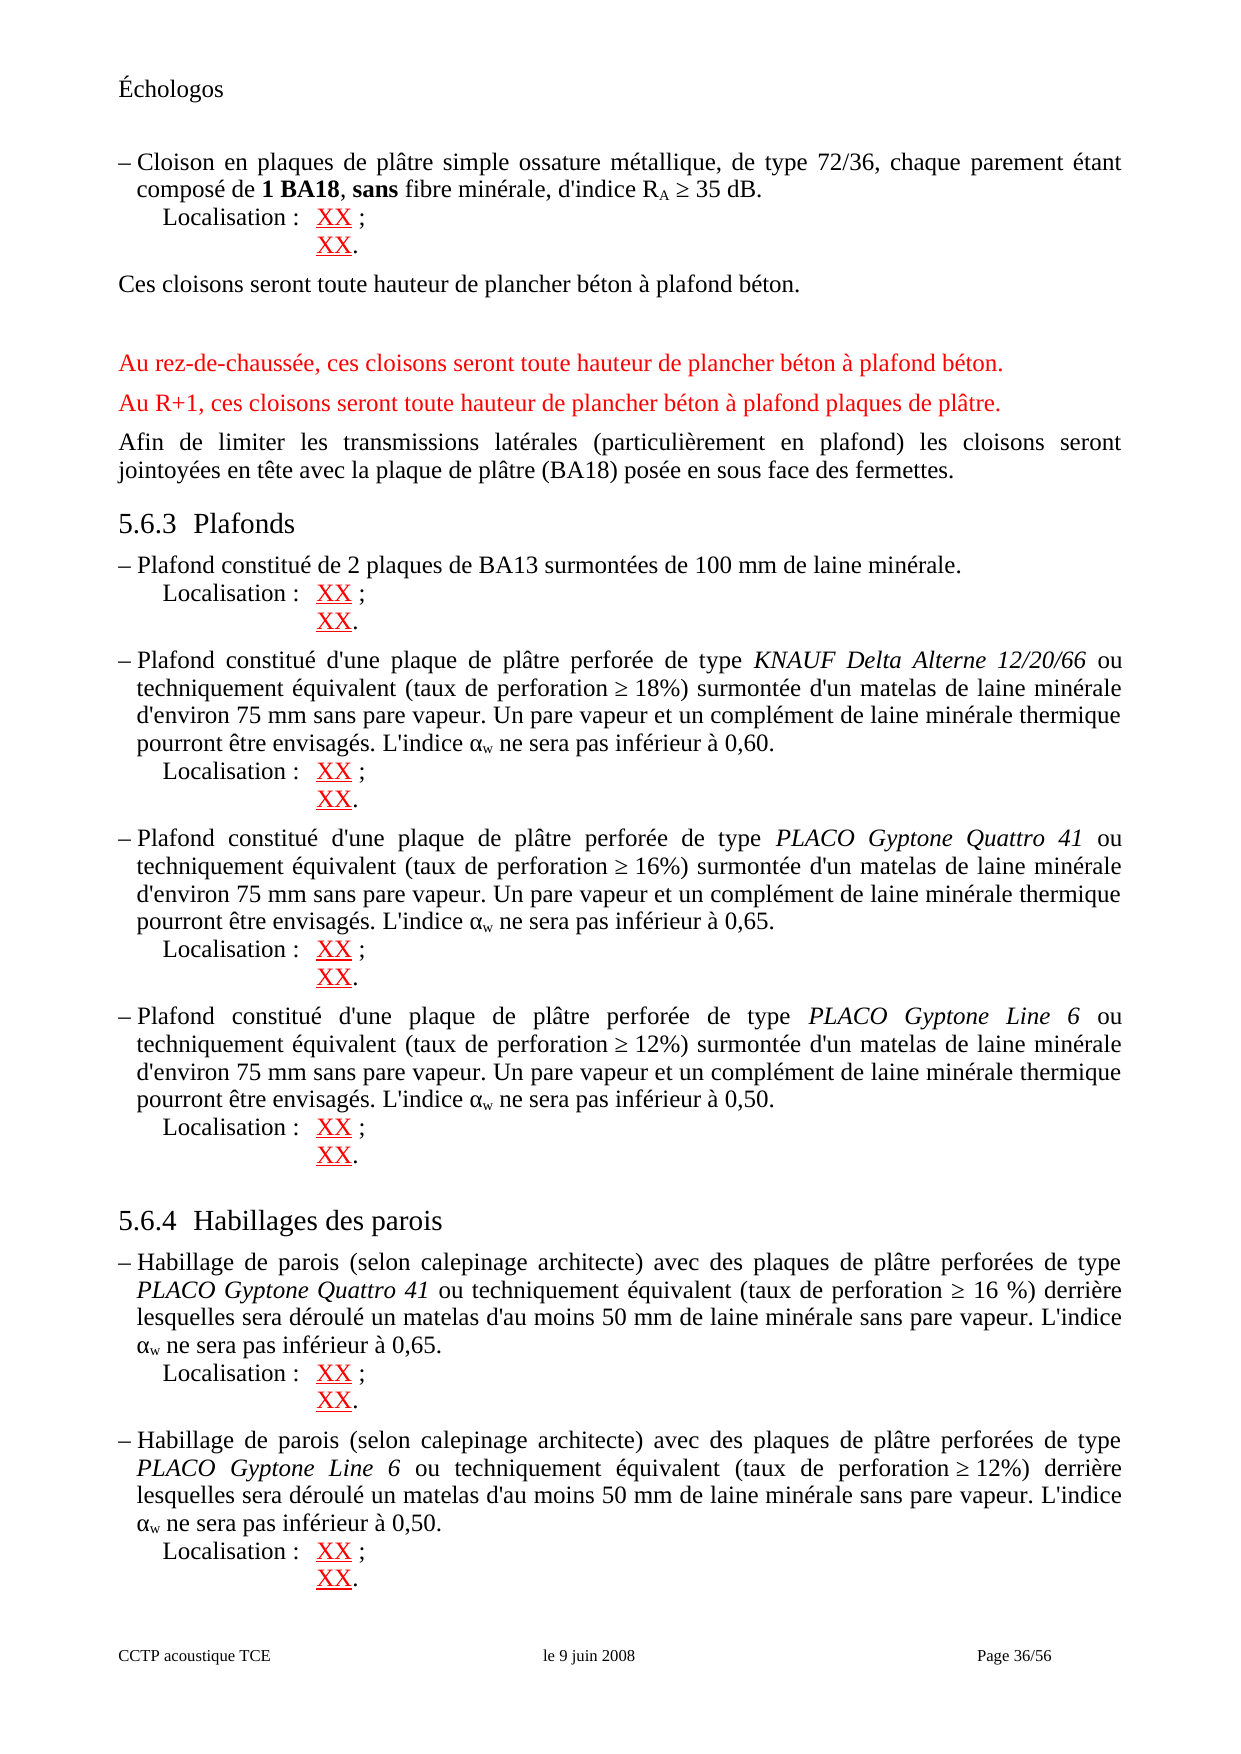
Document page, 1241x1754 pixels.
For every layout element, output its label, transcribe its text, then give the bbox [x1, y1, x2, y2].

text XX. [162, 607, 1122, 634]
text XX. [162, 231, 1122, 258]
text XX. [162, 785, 1122, 812]
text Localisation : XX ; [162, 935, 1122, 963]
text – Plafond constitué d'une plaque de plâtre perforée de type PLACO Gyptone Quattro 41 ou techniquement équivalent (taux de perforation ≥ 16%) surmontée d'un matelas de laine minérale d'environ 75 mm sans pare vapeur. Un pare vapeur et un complément de laine minérale thermique pourront être envisagés. L'indice αw ne sera pas inférieur à 0,65. [118, 824, 1122, 935]
text Localisation : XX ; [162, 203, 1122, 231]
text – Habillage de parois (selon calepinage architecte) avec des plaques de plâtre perforées de type PLACO Gyptone Quattro 41 ou techniquement équivalent (taux de perforation ≥ 16 %) derrière lesquelles sera déroulé un matelas d'au moins 50 mm de laine minérale sans pare vapeur. L'indice αw ne sera pas inférieur à 0,65. [118, 1248, 1122, 1359]
text Localisation : XX ; [162, 1537, 1122, 1564]
text Ces cloisons seront toute hauteur de plancher béton à plafond béton. [118, 270, 1122, 298]
subtitle Habillages des parois [118, 1204, 1122, 1236]
text Localisation : XX ; [162, 757, 1122, 785]
text Localisation : XX ; [162, 579, 1122, 607]
text Localisation : XX ; [162, 1359, 1122, 1387]
text XX. [162, 1141, 1122, 1168]
text – Plafond constitué d'une plaque de plâtre perforée de type PLACO Gyptone Line 6 ou techniquement équivalent (taux de perforation ≥ 12%) surmontée d'un matelas de laine minérale d'environ 75 mm sans pare vapeur. Un pare vapeur et un complément de laine minérale thermique pourront être envisagés. L'indice αw ne sera pas inférieur à 0,50. [118, 1002, 1122, 1113]
text – Cloison en plaques de plâtre simple ossature métallique, de type 72/36, chaque parement étant composé de 1 BA18, sans fibre minérale, d'indice RA ≥ 35 dB. [118, 148, 1122, 203]
text – Plafond constitué d'une plaque de plâtre perforée de type KNAUF Delta Alterne 12/20/66 ou techniquement équivalent (taux de perforation ≥ 18%) surmontée d'un matelas de laine minérale d'environ 75 mm sans pare vapeur. Un pare vapeur et un complément de laine minérale thermique pourront être envisagés. L'indice αw ne sera pas inférieur à 0,60. [118, 646, 1122, 757]
text Localisation : XX ; [162, 1113, 1122, 1141]
text XX. [162, 1387, 1122, 1414]
text Au rez-de-chaussée, ces cloisons seront toute hauteur de plancher béton à plafond béton. [118, 349, 1122, 377]
text Au R+1, ces cloisons seront toute hauteur de plancher béton à plafond plaques de plâtre. [118, 389, 1122, 416]
text – Plafond constitué de 2 plaques de BA13 surmontées de 100 mm de laine minérale. [118, 551, 1122, 579]
text Afin de limiter les transmissions latérales (particulièrement en plafond) les cloisons seront jointoyées en tête avec la plaque de plâtre (BA18) posée en sous face des fermettes. [118, 428, 1122, 484]
text XX. [162, 963, 1122, 991]
text XX. [162, 1564, 1122, 1592]
subtitle Plafonds [118, 507, 1122, 539]
text – Habillage de parois (selon calepinage architecte) avec des plaques de plâtre perforées de type PLACO Gyptone Line 6 ou techniquement équivalent (taux de perforation ≥ 12%) derrière lesquelles sera déroulé un matelas d'au moins 50 mm de laine minérale sans pare vapeur. L'indice αw ne sera pas inférieur à 0,50. [118, 1426, 1122, 1537]
